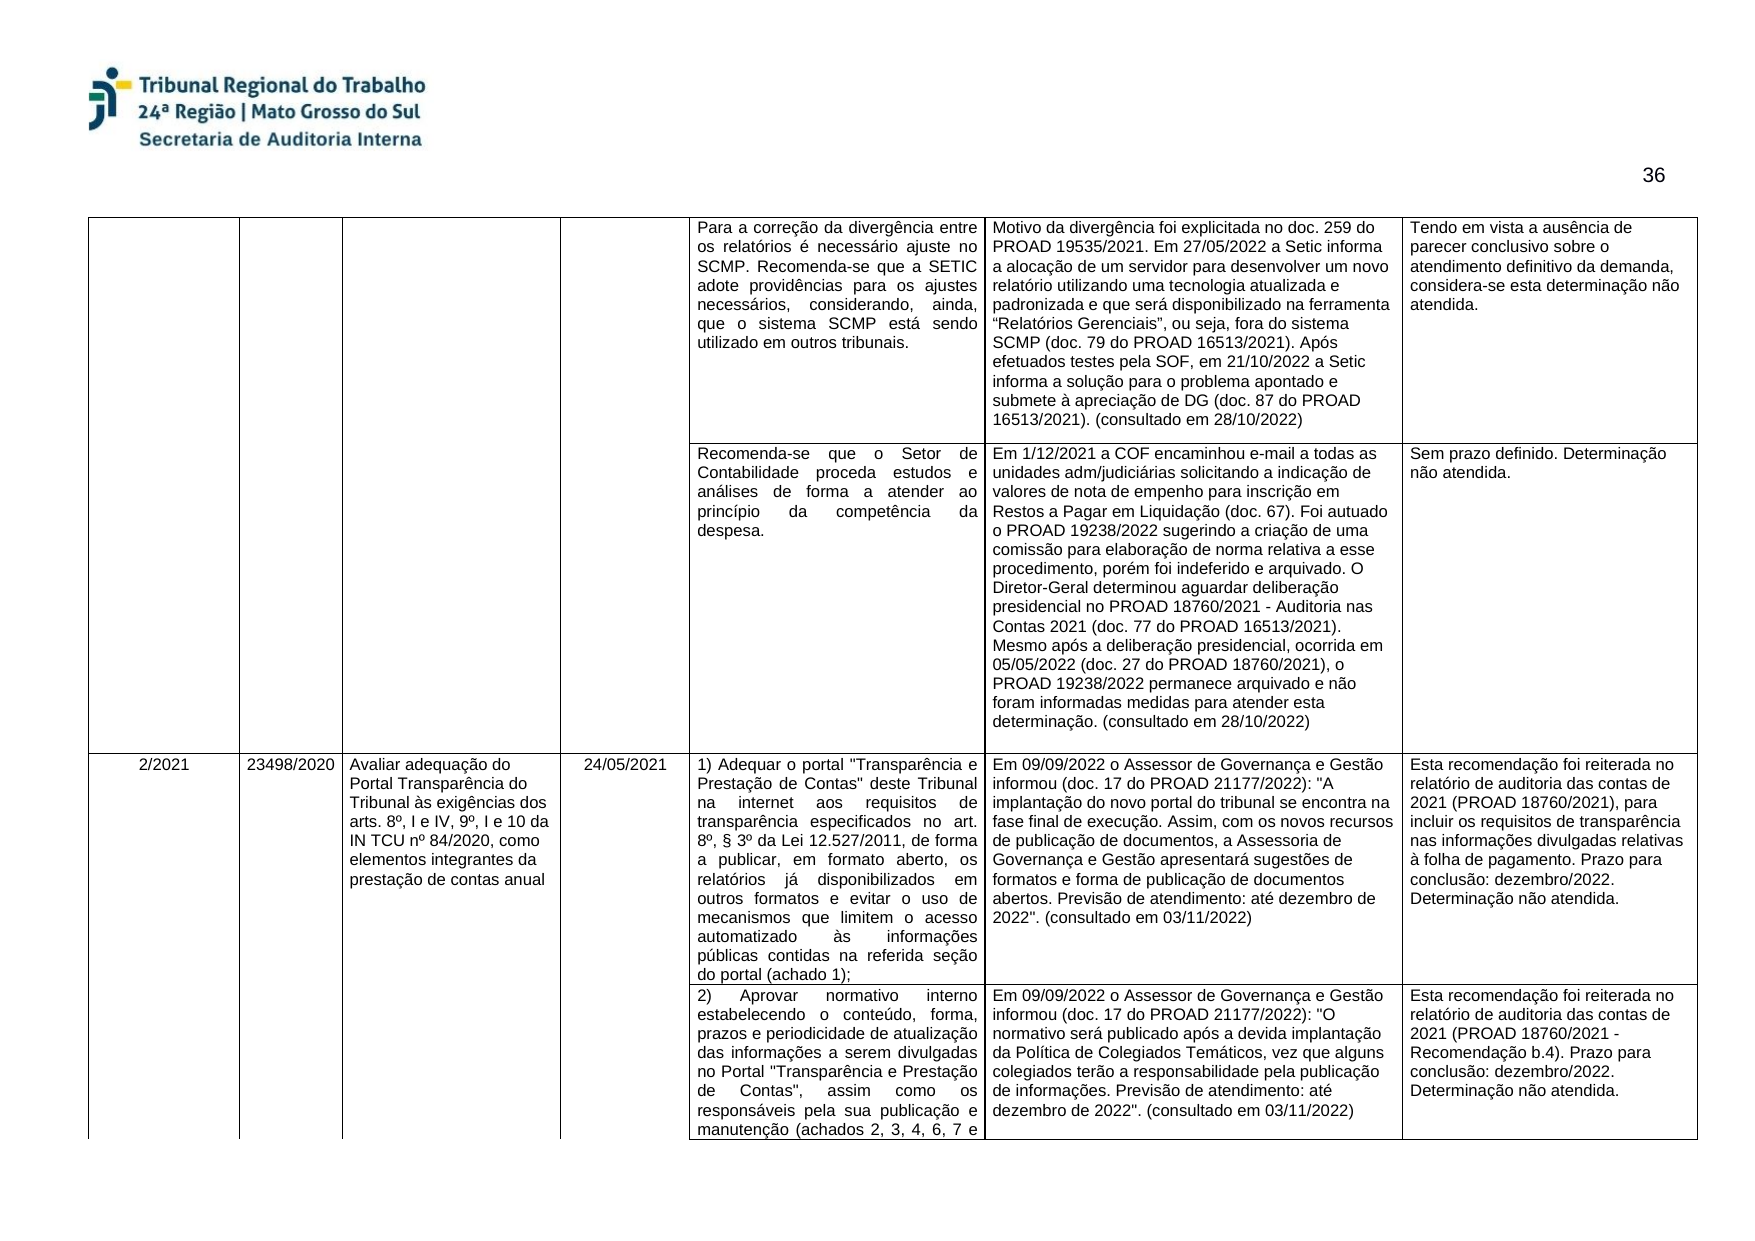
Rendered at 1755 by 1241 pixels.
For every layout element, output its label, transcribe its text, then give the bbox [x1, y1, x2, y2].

table_cell 2) Aprovar normativo interno estabelecendo o conteúdo, forma, prazos e periodicidade de atualização das informações a serem divulgadas no Portal "Transparência e Prestação de Contas", assim como os responsáveis pela sua publicação e manutenção (achados 2, 3, 4, 6, 7 e [690, 985, 984, 1139]
table_cell 2/2021 [89, 754, 239, 1139]
table_cell Recomenda-se que o Setor de Contabilidade proceda estudos e análises de forma a atender ao princípio da competência da despesa. [690, 444, 984, 753]
table_cell Em 1/12/2021 a COF encaminhou e-mail a todas as unidades adm/judiciárias solicitando a indicação de valores de nota de empenho para inscrição em Restos a Pagar em Liquidação (doc. 67). Foi autuado o PROAD 19238/2022 sugerindo a criação de uma comissão para elaboração de norma relativa a esse procedimento, porém foi indeferido e arquivado. O Diretor-Geral determinou aguardar deliberação presidencial no PROAD 18760/2021 - Auditoria nas Contas 2021 (doc. 77 do PROAD 16513/2021). Mesmo após a deliberação presidencial, ocorrida em 05/05/2022 (doc. 27 do PROAD 18760/2021), o PROAD 19238/2022 permanece arquivado e não foram informadas medidas para atender esta determinação. (consultado em 28/10/2022) [986, 444, 1402, 753]
table_cell Esta recomendação foi reiterada no relatório de auditoria das contas de 2021 (PROAD 18760/2021), para incluir os requisitos de transparência nas informações divulgadas relativas à folha de pagamento. Prazo para conclusão: dezembro/2022. Determinação não atendida. [1403, 754, 1697, 984]
table_cell Motivo da divergência foi explicitada no doc. 259 do PROAD 19535/2021. Em 27/05/2022 a Setic informa a alocação de um servidor para desenvolver um novo relatório utilizando uma tecnologia atualizada e padronizada e que será disponibilizado na ferramenta “Relatórios Gerenciais”, ou seja, fora do sistema SCMP (doc. 79 do PROAD 16513/2021). Após efetuados testes pela SOF, em 21/10/2022 a Setic informa a solução para o problema apontado e submete à apreciação de DG (doc. 87 do PROAD 16513/2021). (consultado em 28/10/2022) [986, 218, 1402, 443]
table_cell Para a correção da divergência entre os relatórios é necessário ajuste no SCMP. Recomenda-se que a SETIC adote providências para os ajustes necessários, considerando, ainda, que o sistema SCMP está sendo utilizado em outros tribunais. [690, 218, 984, 443]
table_cell Em 09/09/2022 o Assessor de Governança e Gestão informou (doc. 17 do PROAD 21177/2022): "A implantação do novo portal do tribunal se encontra na fase final de execução. Assim, com os novos recursos de publicação de documentos, a Assessoria de Governança e Gestão apresentará sugestões de formatos e forma de publicação de documentos abertos. Previsão de atendimento: até dezembro de 2022". (consultado em 03/11/2022) [986, 754, 1402, 984]
table_cell [343, 218, 560, 753]
table_cell [240, 218, 342, 753]
table_cell [561, 218, 689, 753]
table_cell Avaliar adequação do Portal Transparência do Tribunal às exigências dos arts. 8º, I e IV, 9º, I e 10 da IN TCU nº 84/2020, como elementos integrantes da prestação de contas anual [343, 754, 560, 1139]
table_cell 23498/2020 [240, 754, 342, 1139]
table_cell Sem prazo definido. Determinação não atendida. [1403, 444, 1697, 753]
table_cell 24/05/2021 [561, 754, 689, 1139]
table_cell [89, 218, 239, 753]
table_cell Em 09/09/2022 o Assessor de Governança e Gestão informou (doc. 17 do PROAD 21177/2022): "O normativo será publicado após a devida implantação da Política de Colegiados Temáticos, vez que alguns colegiados terão a responsabilidade pela publicação de informações. Previsão de atendimento: até dezembro de 2022". (consultado em 03/11/2022) [986, 985, 1402, 1139]
table_cell 1) Adequar o portal "Transparência e Prestação de Contas" deste Tribunal na internet aos requisitos de transparência especificados no art. 8º, § 3º da Lei 12.527/2011, de forma a publicar, em formato aberto, os relatórios já disponibilizados em outros formatos e evitar o uso de mecanismos que limitem o acesso automatizado às informações públicas contidas na referida seção do portal (achado 1); [690, 754, 984, 984]
table_cell Tendo em vista a ausência de parecer conclusivo sobre o atendimento definitivo da demanda, considera-se esta determinação não atendida. [1403, 218, 1697, 443]
table_cell Esta recomendação foi reiterada no relatório de auditoria das contas de 2021 (PROAD 18760/2021 - Recomendação b.4). Prazo para conclusão: dezembro/2022. Determinação não atendida. [1403, 985, 1697, 1139]
